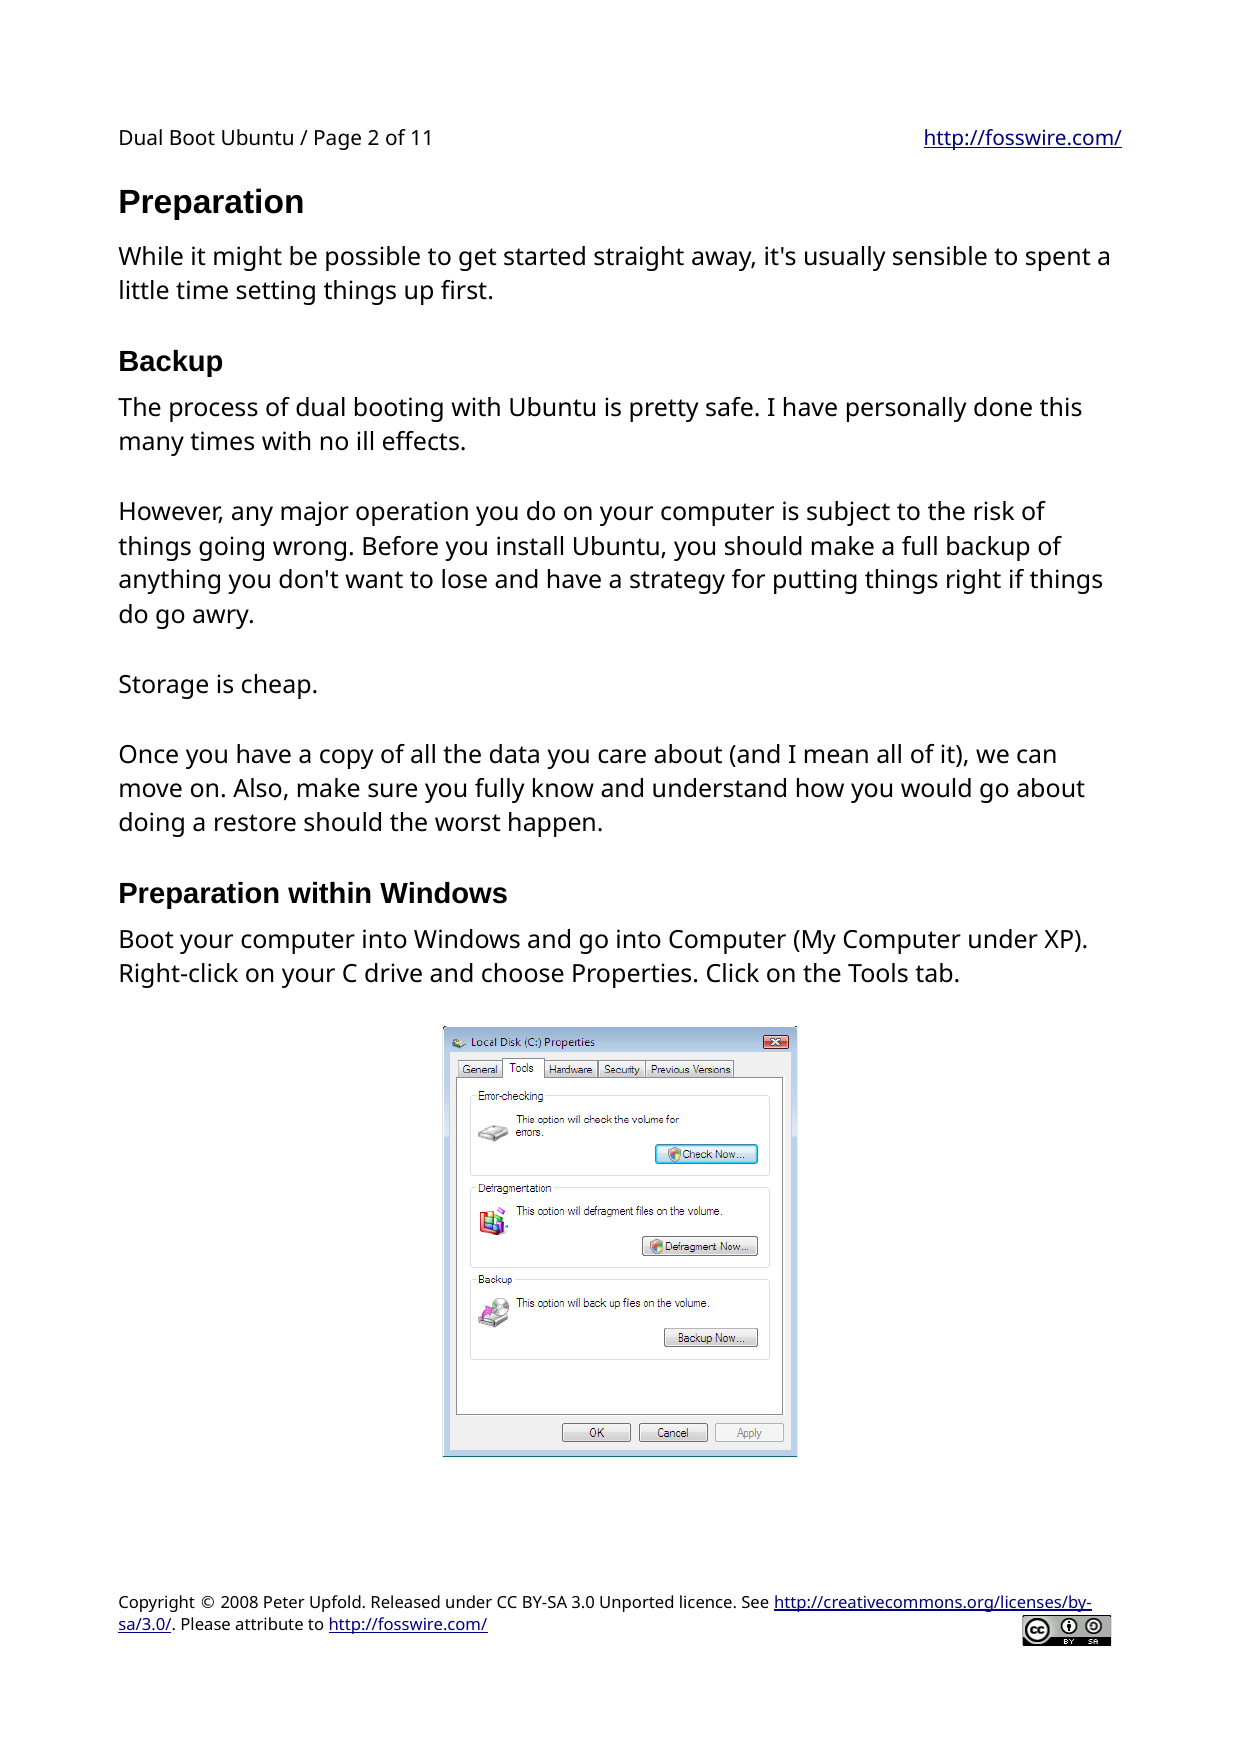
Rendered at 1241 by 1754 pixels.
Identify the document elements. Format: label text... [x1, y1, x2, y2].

text Boot your computer into Windows and go into Computer (My Computer under XP). Right-click on your C drive and choose Properties. Click on the Tools tab. [118, 922, 1122, 990]
text Storage is cheap. [118, 666, 1122, 700]
text However, any major operation you do on your computer is subject to the risk of things going wrong. Before you install Ubuntu, you should make a full backup of anything you don't want to lose and have a strategy for putting things right if things do go awry. [118, 494, 1122, 630]
picture [1022, 1615, 1112, 1646]
text While it might be possible to get started straight away, it's usually sensible to spent a little time setting things up first. [118, 239, 1122, 307]
text Once you have a copy of all the data you care about (and I mean all of it), we can move on. Also, make sure you fully know and understand how you would go about doing a restore should the worst happen. [118, 736, 1122, 839]
subtitle Backup [118, 344, 1122, 377]
subtitle Preparation within Windows [118, 876, 1122, 909]
picture [442, 1026, 798, 1457]
subtitle Preparation [118, 182, 1122, 220]
text The process of dual booting with Ubuntu is pretty safe. I have personally done this many times with no ill effects. [118, 390, 1122, 458]
